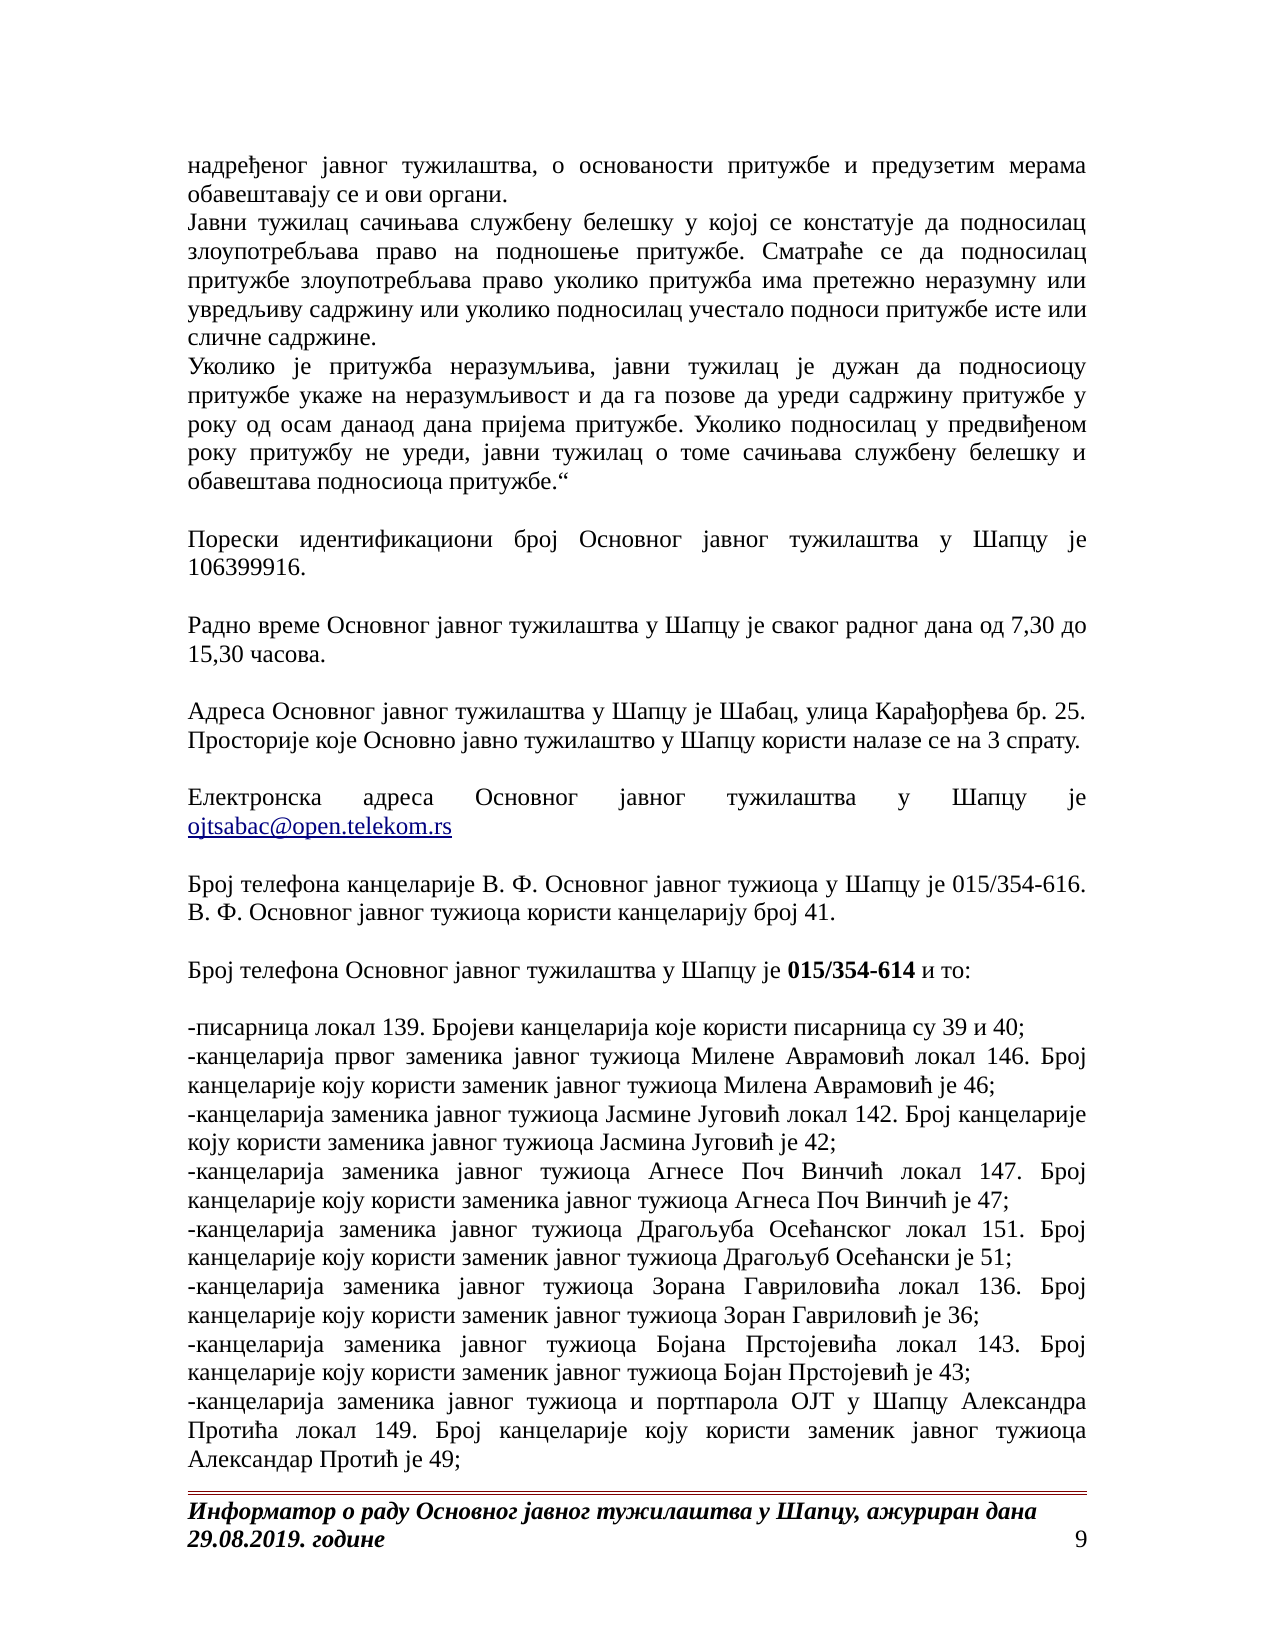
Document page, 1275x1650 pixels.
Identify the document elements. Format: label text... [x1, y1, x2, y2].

text Електронска адреса Основног јавног тужилаштва у Шапцу је ojtsabac@open.telekom.rs [187, 782, 1087, 840]
text -канцеларија заменика јавног тужиоца и портпарола ОЈТ у Шапцу Александра Протића локал 149. Број канцеларије коју користи заменик јавног тужиоца Александар Протић је 49; [187, 1386, 1087, 1472]
text -канцеларија заменика јавног тужиоца Бојана Прстојевића локал 143. Број канцеларије коју користи заменик јавног тужиоца Бојан Прстојевић је 43; [187, 1329, 1087, 1386]
text Порески идентификациони број Основног јавног тужилаштва у Шапцу је 106399916. [187, 524, 1087, 581]
text -канцеларија заменика јавног тужиоца Драгољуба Осећанског локал 151. Број канцеларије коју користи заменик јавног тужиоца Драгољуб Осећански је 51; [187, 1214, 1087, 1271]
text Јавни тужилац сачињава службену белешку у којој се констатује да подносилац злоупотребљава право на подношење притужбе. Сматраће се да подносилац притужбе злоупотребљава право уколико притужба има претежно неразумну или увредљиву садржину или уколико подносилац учестало подноси притужбе исте или сличне садржине. [187, 207, 1087, 351]
text Адреса Основног јавног тужилаштва у Шапцу је Шабац, улица Карађорђева бр. 25. Просторије које Основно јавно тужилаштво у Шапцу користи налазе се на 3 спрату. [187, 696, 1087, 754]
text -канцеларија заменика јавног тужиоца Зорана Гавриловића локал 136. Број канцеларије коју користи заменик јавног тужиоца Зоран Гавриловић је 36; [187, 1271, 1087, 1329]
text Радно време Основног јавног тужилаштва у Шапцу је сваког радног дана од 7,30 до 15,30 часова. [187, 610, 1087, 667]
text -писарница локал 139. Бројеви канцеларија које користи писарница су 39 и 40; [187, 1012, 1087, 1041]
text Уколико је притужба неразумљива, јавни тужилац је дужан да подносиоцу притужбе укаже на неразумљивост и да га позове да уреди садржину притужбе у року од осам данаод дана пријема притужбе. Уколико подносилац у предвиђеном року притужбу не уреди, јавни тужилац о томе сачињава службену белешку и обавештава подносиоца притужбе.“ [187, 351, 1087, 495]
text -канцеларија првог заменика јавног тужиоца Милене Аврамовић локал 146. Број канцеларије коју користи заменик јавног тужиоца Милена Аврамовић је 46; [187, 1041, 1087, 1099]
text -канцеларија заменика јавног тужиоца Агнесе Поч Винчић локал 147. Број канцеларије коју користи заменика јавног тужиоца Агнеса Поч Винчић је 47; [187, 1156, 1087, 1214]
text -канцеларија заменика јавног тужиоца Јасмине Југовић локал 142. Број канцеларије коју користи заменика јавног тужиоца Јасмина Југовић је 42; [187, 1099, 1087, 1156]
text Број телефона Основног јавног тужилаштва у Шапцу је 015/354-614 и то: [187, 955, 1087, 984]
text надређеног јавног тужилаштва, о основаности притужбе и предузетим мерама обавештавају се и ови органи. [187, 150, 1087, 207]
text Број телефона канцеларије В. Ф. Основног јавног тужиоца у Шапцу је 015/354-616. В. Ф. Основног јавног тужиоца користи канцеларију број 41. [187, 869, 1087, 926]
